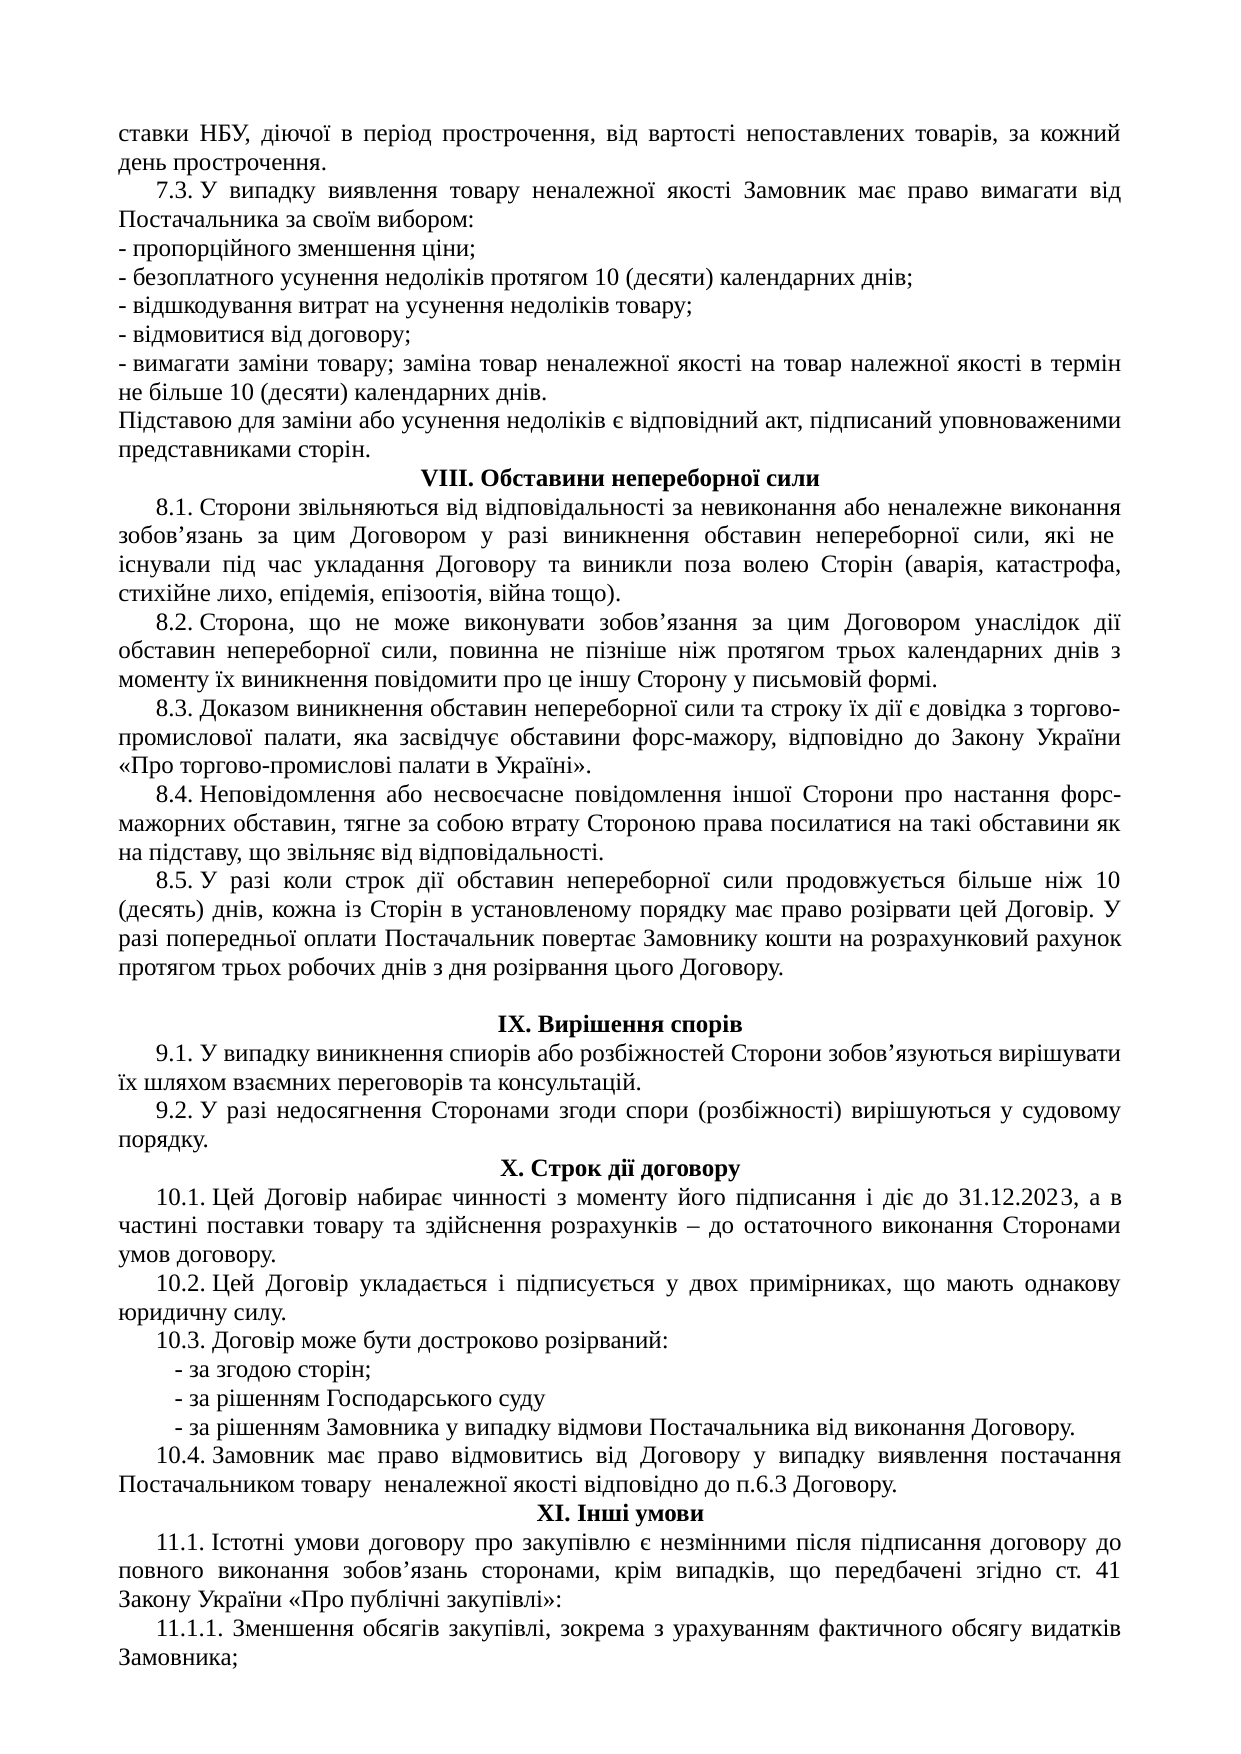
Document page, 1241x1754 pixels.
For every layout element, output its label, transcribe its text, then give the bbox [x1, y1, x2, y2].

text 8.1. Сторони звільняються від відповідальності за невиконання або неналежне виконання зобов’язань за цим Договором у разі виникнення обставин непереборної сили, які не існували під час укладання Договору та виникли поза волею Сторін (аварія, катастрофа, стихійне лихо, епідемія, епізоотія, війна тощо). [118, 492, 1122, 607]
text Підставою для заміни або усунення недоліків є відповідний акт, підписаний уповноваженими представниками сторін. [118, 406, 1122, 463]
text ставки НБУ, діючої в період прострочення, від вартості непоставлених товарів, за кожний день прострочення. [118, 118, 1122, 176]
text 8.2. Сторона, що не може виконувати зобов’язання за цим Договором унаслідок дії обставин непереборної сили, повинна не пізніше ніж протягом трьох календарних днів з моменту їх виникнення повідомити про це іншу Сторону у письмовій формі. [118, 607, 1122, 693]
text X. Строк дії договору [118, 1153, 1122, 1182]
text 11.1. Істотні умови договору про закупівлю є незмінними після підписання договору до повного виконання зобов’язань сторонами, крім випадків, що передбачені згідно ст. 41 Закону України «Про публічні закупівлі»: [118, 1527, 1122, 1613]
text 8.5. У разі коли строк дії обставин непереборної сили продовжується більше ніж 10 (десять) днів, кожна із Сторін в установленому порядку має право розірвати цей Договір. У разі попередньої оплати Постачальник повертає Замовнику кошти на розрахунковий рахунок протягом трьох робочих днів з дня розірвання цього Договору. [118, 866, 1122, 981]
text 11.1.1. Зменшення обсягів закупівлі, зокрема з урахуванням фактичного обсягу видатків Замовника; [118, 1613, 1122, 1671]
text - за рішенням Господарського суду [118, 1383, 1122, 1412]
text - пропорційного зменшення ціни; [118, 233, 1122, 262]
text ІX. Вирішення спорів [118, 1009, 1122, 1038]
text 10.2. Цей Договір укладається і підписується у двох примірниках, що мають однакову юридичну силу. [118, 1268, 1122, 1326]
text - безоплатного усунення недоліків протягом 10 (десяти) календарних днів; [118, 262, 1122, 291]
text 9.2. У разі недосягнення Сторонами згоди спори (розбіжності) вирішуються у судовому порядку. [118, 1096, 1122, 1153]
text - вимагати заміни товару; заміна товар неналежної якості на товар належної якості в термін не більше 10 (десяти) календарних днів. [118, 348, 1122, 406]
text 10.1. Цей Договір набирає чинності з моменту його підписання і діє до 31.12.2023, а в частині поставки товару та здійснення розрахунків – до остаточного виконання Сторонами умов договору. [118, 1182, 1122, 1268]
text 8.4. Неповідомлення або несвоєчасне повідомлення іншої Сторони про настання форс-мажорних обставин, тягне за собою втрату Стороною права посилатися на такі обставини як на підставу, що звільняє від відповідальності. [118, 779, 1122, 866]
text XІ. Інші умови [118, 1498, 1122, 1527]
text 9.1. У випадку виникнення спиорів або розбіжностей Сторони зобов’язуються вирішувати їх шляхом взаємних переговорів та консультацій. [118, 1038, 1122, 1096]
text 10.3. Договір може бути достроково розірваний: [118, 1326, 1122, 1354]
text 8.3. Доказом виникнення обставин непереборної сили та строку їх дії є довідка з торгово-промислової палати, яка засвідчує обставини форс-мажору, відповідно до Закону України «Про торгово-промислові палати в Україні». [118, 693, 1122, 779]
text - відшкодування витрат на усунення недоліків товару; [118, 291, 1122, 319]
text - за згодою сторін; [118, 1354, 1122, 1383]
text VIІІ. Обставини непереборної сили [118, 463, 1122, 492]
text - відмовитися від договору; [118, 319, 1122, 348]
text 7.3. У випадку виявлення товару неналежної якості Замовник має право вимагати від Постачальника за своїм вибором: [118, 176, 1122, 233]
text - за рішенням Замовника у випадку відмови Постачальника від виконання Договору. [118, 1412, 1122, 1441]
text 10.4. Замовник має право відмовитись від Договору у випадку виявлення постачання Постачальником товару неналежної якості відповідно до п.6.3 Договору. [118, 1441, 1122, 1498]
